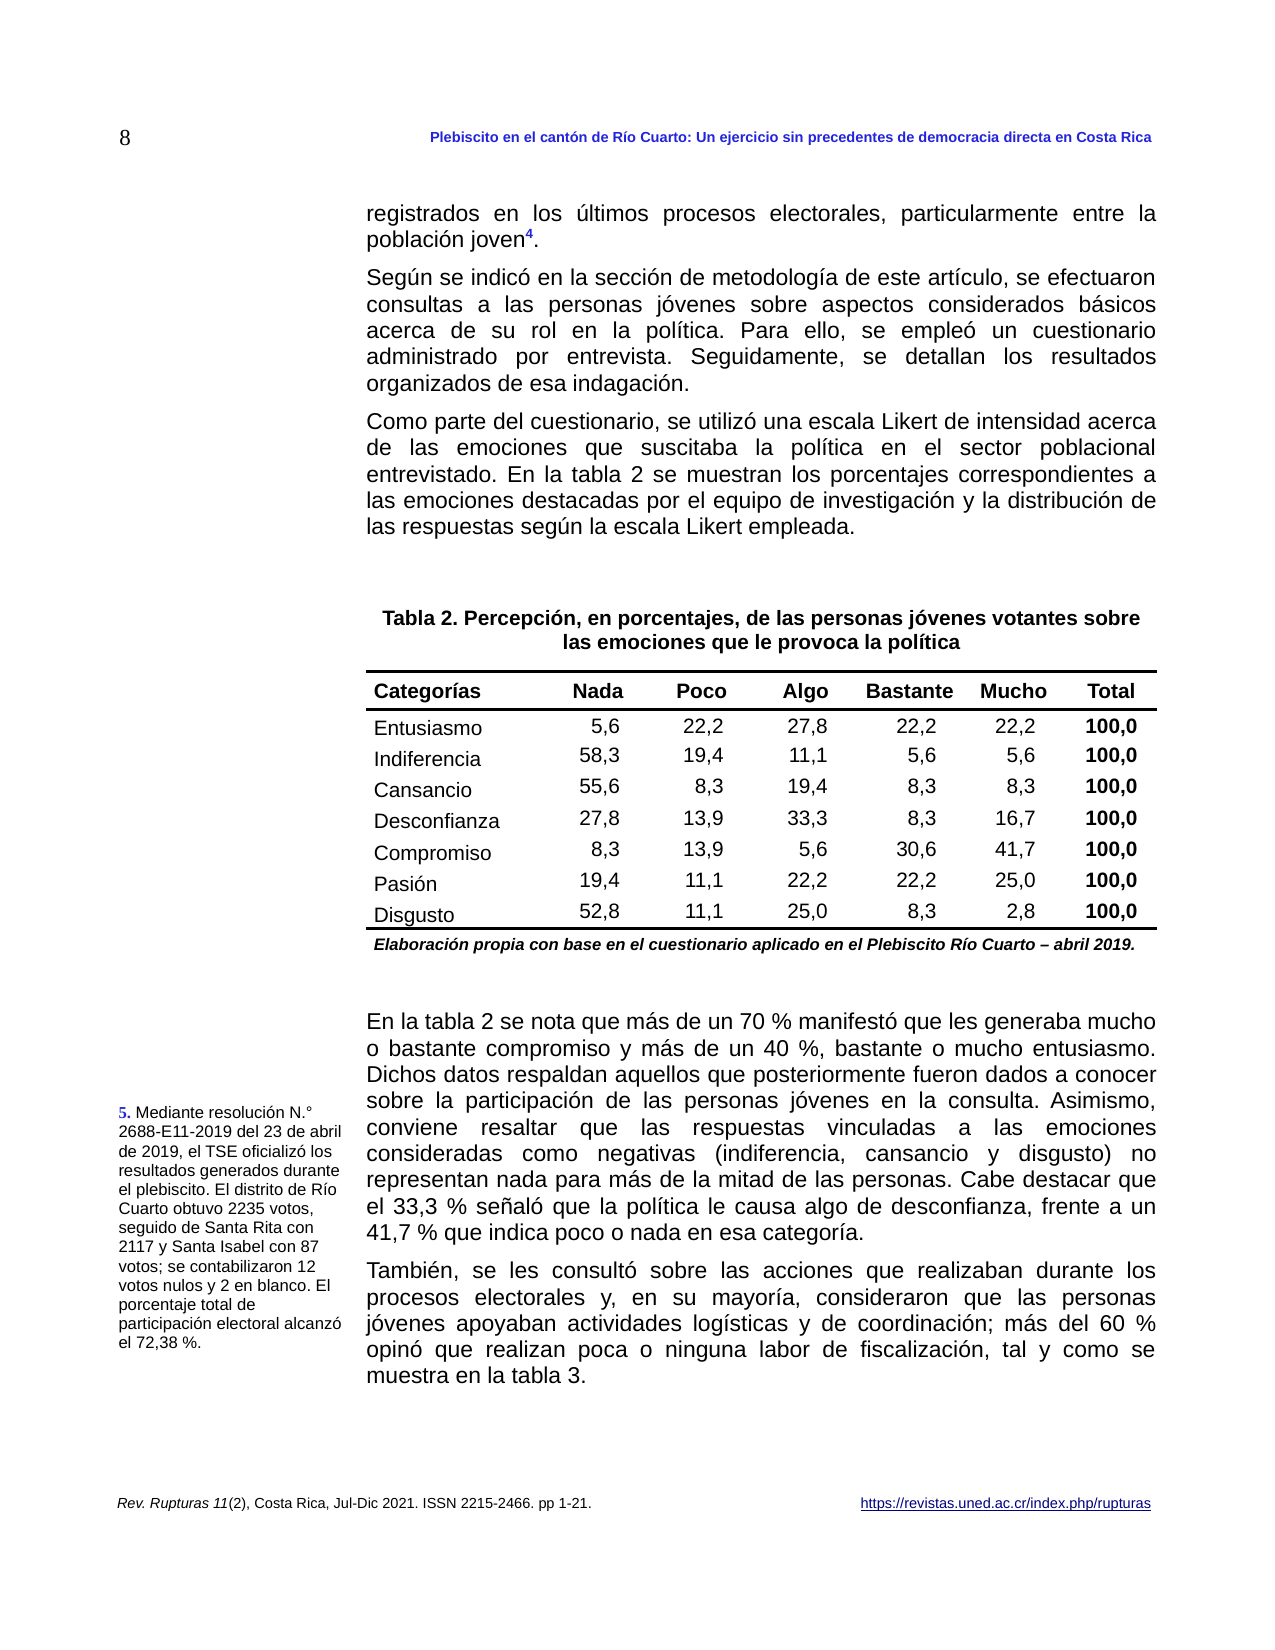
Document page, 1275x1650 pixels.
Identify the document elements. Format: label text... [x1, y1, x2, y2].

table_cell Cansancio [366, 771, 546, 802]
table_cell 22,2 [858, 865, 961, 896]
table_cell 30,6 [858, 833, 961, 864]
table_cell 8,3 [546, 833, 649, 864]
table_cell 100,0 [1065, 802, 1157, 833]
table_cell 100,0 [1065, 833, 1157, 864]
table_cell Bastante [858, 673, 961, 708]
table_cell 11,1 [650, 896, 753, 927]
table_cell 22,2 [754, 865, 857, 896]
table_cell Compromiso [366, 833, 546, 864]
table_cell Algo [754, 673, 857, 708]
table_cell Disgusto [366, 896, 546, 927]
table_cell 5,6 [858, 740, 961, 771]
table_cell 5,6 [961, 740, 1065, 771]
text Según se indicó en la sección de metodología de este artículo, se efectuaron consultas a las personas jóvenes sobre aspectos considerados básicos acerca de su rol en la política. Para ello, se empleó un cuestionario administrado por entrevista. Seguidamente, se detallan los resultados organizados de esa indagación. [366, 264, 1157, 396]
table_cell 2,8 [961, 896, 1065, 927]
table_cell Categorías [366, 673, 546, 708]
table_cell 27,8 [546, 802, 649, 833]
table_cell 5,6 [754, 833, 857, 864]
table_cell Entusiasmo [366, 711, 546, 739]
table_cell 100,0 [1065, 865, 1157, 896]
text También, se les consultó sobre las acciones que realizaban durante los procesos electorales y, en su mayoría, consideraron que las personas jóvenes apoyaban actividades logísticas y de coordinación; más del 60 % opinó que realizan poca o ninguna labor de fiscalización, tal y como se muestra en la tabla 3. [366, 1257, 1157, 1389]
text En la tabla 2 se nota que más de un 70 % manifestó que les generaba mucho o bastante compromiso y más de un 40 %, bastante o mucho entusiasmo. Dichos datos respaldan aquellos que posteriormente fueron dados a conocer sobre la participación de las personas jóvenes en la consulta. Asimismo, conviene resaltar que las respuestas vinculadas a las emociones consideradas como negativas (indiferencia, cansancio y disgusto) no representan nada para más de la mitad de las personas. Cabe destacar que el 33,3 % señaló que la política le causa algo de desconfianza, frente a un 41,7 % que indica poco o nada en esa categoría. [366, 1008, 1157, 1245]
table_cell 25,0 [754, 896, 857, 927]
table_cell 11,1 [650, 865, 753, 896]
table_cell Indiferencia [366, 740, 546, 771]
table_cell 8,3 [961, 771, 1065, 802]
table_cell 58,3 [546, 740, 649, 771]
table_cell 8,3 [650, 771, 753, 802]
table_cell 27,8 [754, 711, 857, 739]
table_cell 8,3 [858, 802, 961, 833]
table_cell 19,4 [754, 771, 857, 802]
table_cell 22,2 [961, 711, 1065, 739]
text Como parte del cuestionario, se utilizó una escala Likert de intensidad acerca de las emociones que suscitaba la política en el sector poblacional entrevistado. En la tabla 2 se muestran los porcentajes correspondientes a las emociones destacadas por el equipo de investigación y la distribución de las respuestas según la escala Likert empleada. [366, 408, 1157, 539]
table_cell 25,0 [961, 865, 1065, 896]
table_cell 52,8 [546, 896, 649, 927]
table_cell 11,1 [754, 740, 857, 771]
table_cell 22,2 [858, 711, 961, 739]
table_cell 13,9 [650, 802, 753, 833]
table_cell 8,3 [858, 771, 961, 802]
table_cell Poco [650, 673, 753, 708]
text registrados en los últimos procesos electorales, particularmente entre la población joven4. [366, 200, 1157, 252]
table_cell 41,7 [961, 833, 1065, 864]
table_cell Pasión [366, 865, 546, 896]
table_cell 13,9 [650, 833, 753, 864]
table_cell 16,7 [961, 802, 1065, 833]
table_cell 8,3 [858, 896, 961, 927]
table_cell Nada [546, 673, 649, 708]
table_cell Desconfianza [366, 802, 546, 833]
table_cell 100,0 [1065, 771, 1157, 802]
table_cell 100,0 [1065, 896, 1157, 927]
table_cell 100,0 [1065, 711, 1157, 739]
table_cell 55,6 [546, 771, 649, 802]
table_cell Mucho [961, 673, 1065, 708]
table_cell 5,6 [546, 711, 649, 739]
table_cell 19,4 [650, 740, 753, 771]
table_cell 22,2 [650, 711, 753, 739]
table_cell 100,0 [1065, 740, 1157, 771]
table_cell 33,3 [754, 802, 857, 833]
table_cell Total [1065, 673, 1157, 708]
table_header Tabla 2. Percepción, en porcentajes, de las personas jóvenes votantes sobre las emociones que le provoca la política [366, 590, 1157, 670]
table_cell 19,4 [546, 865, 649, 896]
table_cell Elaboración propia con base en el cuestionario aplicado en el Plebiscito Río Cuarto – abril 2019. [366, 930, 1157, 958]
